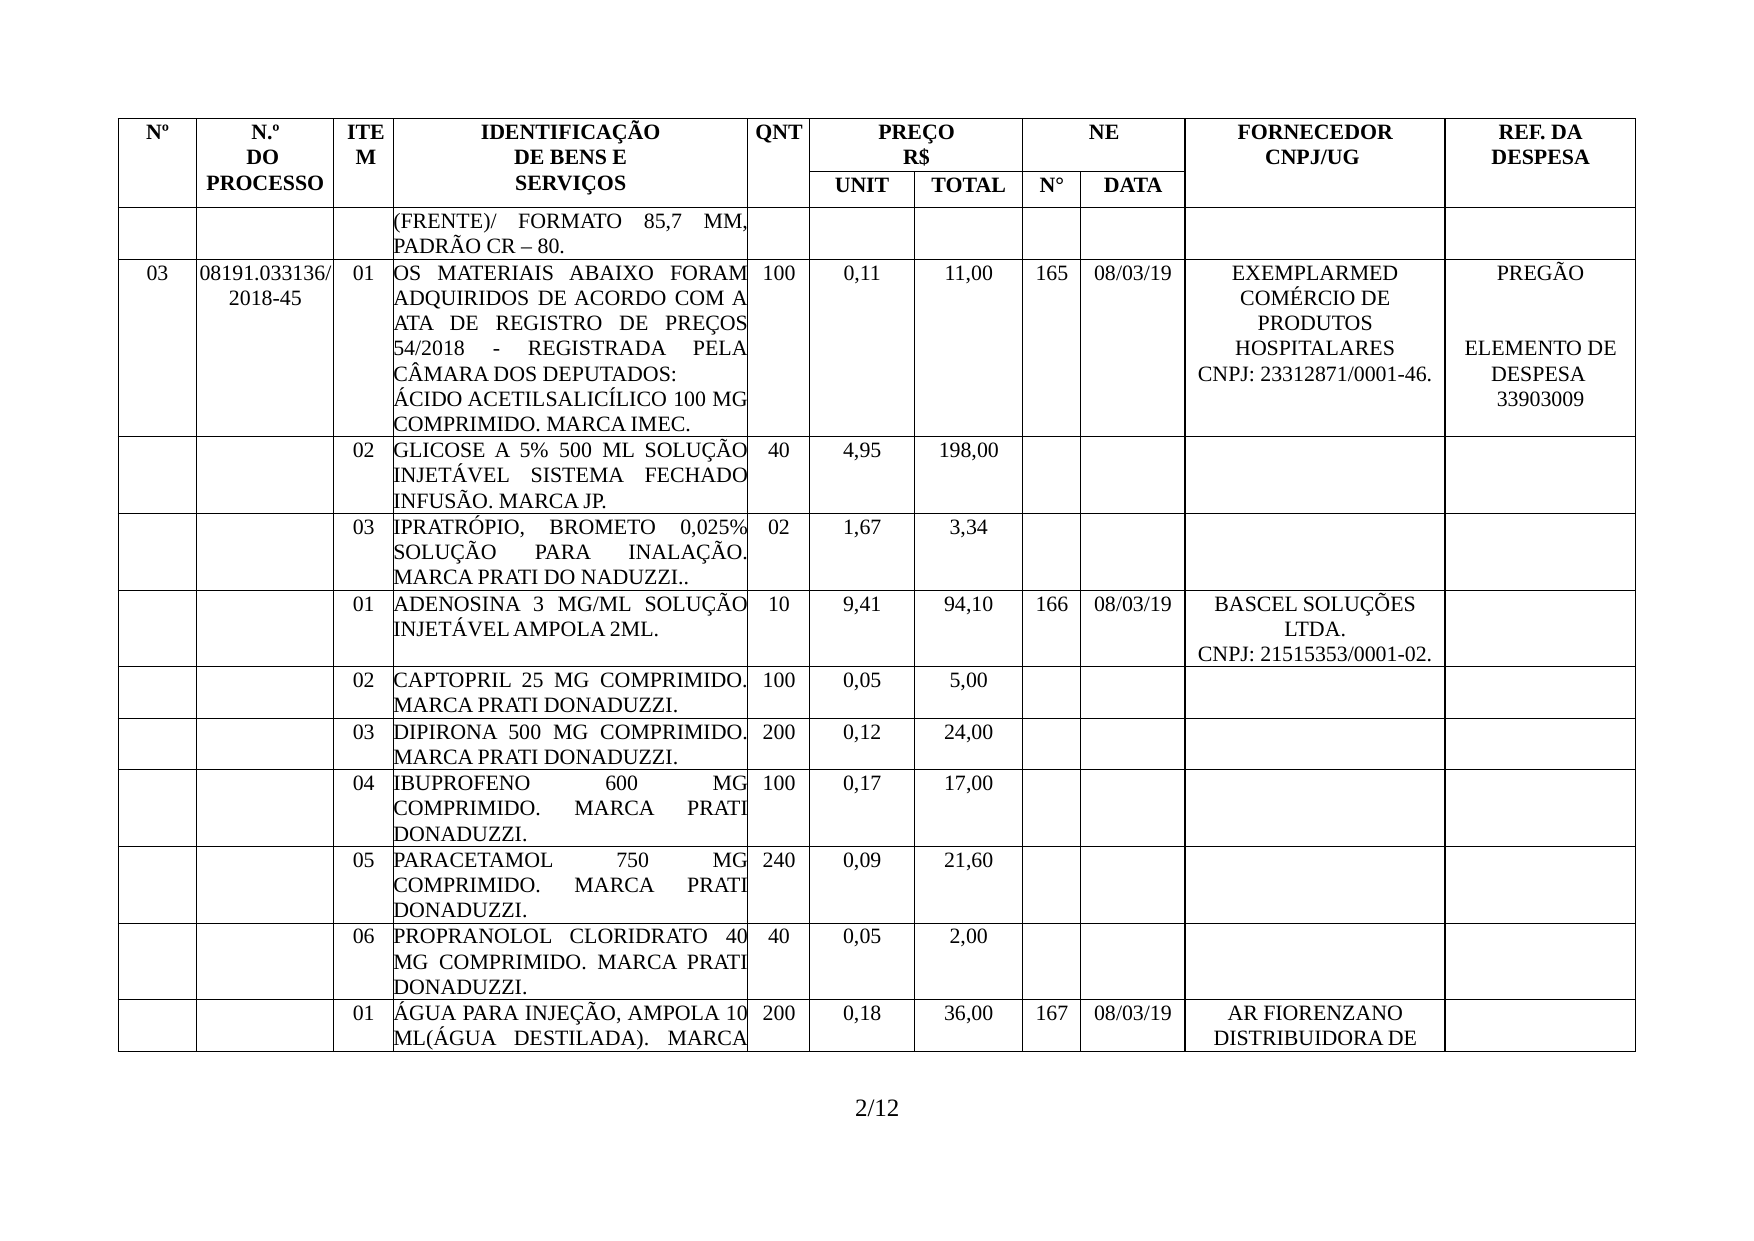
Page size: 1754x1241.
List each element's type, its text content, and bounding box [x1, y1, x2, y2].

table_cell 02 [748, 514, 809, 589]
table_cell 24,00 [915, 719, 1022, 769]
table_cell BASCEL SOLUÇÕES LTDA. CNPJ: 21515353/0001-02. [1186, 591, 1444, 666]
table_cell [1023, 667, 1080, 718]
table_cell [1446, 847, 1635, 922]
table_cell [119, 591, 196, 666]
table_header N.º DO PROCESSO [197, 119, 333, 207]
table_cell [119, 208, 196, 259]
table_cell [197, 924, 333, 999]
table_cell 01 [334, 591, 393, 666]
table_cell 40 [748, 437, 809, 513]
table_cell [1446, 770, 1635, 846]
table_cell 02 [334, 667, 393, 718]
table_cell 10 [748, 591, 809, 666]
table_cell [119, 667, 196, 718]
table_cell DIPIRONA 500 MG COMPRIMIDO. MARCA PRATI DONADUZZI. [394, 719, 747, 769]
table_cell 02 [334, 437, 393, 513]
table_cell PARACETAMOL 750 MG COMPRIMIDO. MARCA PRATI DONADUZZI. [394, 847, 747, 922]
table_cell PREGÃO ELEMENTO DE DESPESA 33903009 [1446, 260, 1635, 436]
table_cell [915, 208, 1022, 259]
table_cell DATA [1081, 172, 1184, 207]
table_cell [1186, 208, 1444, 259]
table_cell [1081, 514, 1184, 589]
table_cell 08191.033136/ 2018-45 [197, 260, 333, 436]
table_cell 166 [1023, 591, 1080, 666]
table_header PREÇO R$ [810, 119, 1022, 171]
table_cell [1023, 437, 1080, 513]
table_cell [197, 667, 333, 718]
table_cell [1081, 719, 1184, 769]
table_cell [1081, 437, 1184, 513]
table_cell [197, 719, 333, 769]
table_cell OS MATERIAIS ABAIXO FORAM ADQUIRIDOS DE ACORDO COM A ATA DE REGISTRO DE PREÇOS 54/2018 - REGISTRADA PELA CÂMARA DOS DEPUTADOS: ÁCIDO ACETILSALICÍLICO 100 MG COMPRIMIDO. MARCA IMEC. [394, 260, 747, 436]
table_cell EXEMPLARMED COMÉRCIO DE PRODUTOS HOSPITALARES CNPJ: 23312871/0001-46. [1186, 260, 1444, 436]
table_cell [1081, 847, 1184, 922]
table_cell [1446, 514, 1635, 589]
table_cell [1081, 770, 1184, 846]
table_cell [1446, 667, 1635, 718]
table_cell TOTAL [915, 172, 1022, 207]
table_header QNT [748, 119, 809, 207]
table_cell [1446, 1000, 1635, 1051]
table_cell 36,00 [915, 1000, 1022, 1051]
table_cell 01 [334, 260, 393, 436]
table_cell [197, 1000, 333, 1051]
table_header ITEM [334, 119, 393, 207]
table_cell 05 [334, 847, 393, 922]
table_cell 3,34 [915, 514, 1022, 589]
table_cell 100 [748, 667, 809, 718]
table_cell 01 [334, 1000, 393, 1051]
table_cell 1,67 [810, 514, 914, 589]
table_cell [1186, 667, 1444, 718]
table_cell [1186, 514, 1444, 589]
table_cell (FRENTE)/ FORMATO 85,7 MM, PADRÃO CR – 80. [394, 208, 747, 259]
table_cell [1023, 208, 1080, 259]
table_cell [1186, 719, 1444, 769]
table_cell [197, 770, 333, 846]
table_header IDENTIFICAÇÃO DE BENS E SERVIÇOS [394, 119, 747, 207]
table_cell GLICOSE A 5% 500 ML SOLUÇÃO INJETÁVEL SISTEMA FECHADO INFUSÃO. MARCA JP. [394, 437, 747, 513]
table_cell [119, 924, 196, 999]
table_cell [1023, 847, 1080, 922]
table_cell 94,10 [915, 591, 1022, 666]
table_cell [1446, 591, 1635, 666]
table_cell [197, 514, 333, 589]
table_cell [119, 847, 196, 922]
table_cell [1023, 719, 1080, 769]
table_cell IBUPROFENO 600 MG COMPRIMIDO. MARCA PRATI DONADUZZI. [394, 770, 747, 846]
table_cell 0,09 [810, 847, 914, 922]
table_header FORNECEDOR CNPJ/UG [1186, 119, 1444, 207]
table_cell [119, 1000, 196, 1051]
table_cell 0,05 [810, 667, 914, 718]
table_cell [1186, 847, 1444, 922]
table_cell [197, 437, 333, 513]
table_cell 200 [748, 719, 809, 769]
table_cell 08/03/19 [1081, 260, 1184, 436]
table_cell [334, 208, 393, 259]
table_header NE [1023, 119, 1184, 171]
table_cell [197, 208, 333, 259]
table_cell CAPTOPRIL 25 MG COMPRIMIDO. MARCA PRATI DONADUZZI. [394, 667, 747, 718]
table_cell IPRATRÓPIO, BROMETO 0,025% SOLUÇÃO PARA INALAÇÃO. MARCA PRATI DO NADUZZI.. [394, 514, 747, 589]
table_cell 03 [334, 514, 393, 589]
table_cell [119, 437, 196, 513]
table_cell [119, 770, 196, 846]
table_cell 03 [119, 260, 196, 436]
table_cell 21,60 [915, 847, 1022, 922]
table_cell 2,00 [915, 924, 1022, 999]
table_cell [119, 719, 196, 769]
table_cell 03 [334, 719, 393, 769]
table_cell [1186, 437, 1444, 513]
table_cell ADENOSINA 3 MG/ML SOLUÇÃO INJETÁVEL AMPOLA 2ML. [394, 591, 747, 666]
table_cell 165 [1023, 260, 1080, 436]
table_cell 167 [1023, 1000, 1080, 1051]
table_cell [197, 591, 333, 666]
table_cell 100 [748, 770, 809, 846]
table_cell [197, 847, 333, 922]
table_cell [1081, 667, 1184, 718]
table_cell 9,41 [810, 591, 914, 666]
table_cell 11,00 [915, 260, 1022, 436]
table_cell [1446, 719, 1635, 769]
table_cell PROPRANOLOL CLORIDRATO 40 MG COMPRIMIDO. MARCA PRATI DONADUZZI. [394, 924, 747, 999]
table_cell 0,05 [810, 924, 914, 999]
table_cell 0,17 [810, 770, 914, 846]
table_cell [1081, 208, 1184, 259]
table_cell [1186, 770, 1444, 846]
table_cell UNIT [810, 172, 914, 207]
table_cell [1446, 924, 1635, 999]
table_header Nº [119, 119, 196, 207]
table_cell 06 [334, 924, 393, 999]
table_cell 100 [748, 260, 809, 436]
table_cell 5,00 [915, 667, 1022, 718]
table_cell [1186, 924, 1444, 999]
table_cell N° [1023, 172, 1080, 207]
table_cell 4,95 [810, 437, 914, 513]
table_cell ÁGUA PARA INJEÇÃO, AMPOLA 10 ML(ÁGUA DESTILADA). MARCA [394, 1000, 747, 1051]
table_cell [1446, 208, 1635, 259]
table_cell [1023, 770, 1080, 846]
table_cell [1446, 437, 1635, 513]
table_cell AR FIORENZANO DISTRIBUIDORA DE [1186, 1000, 1444, 1051]
table_cell 0,18 [810, 1000, 914, 1051]
table_cell 08/03/19 [1081, 1000, 1184, 1051]
table_cell [1023, 924, 1080, 999]
table_header REF. DA DESPESA [1446, 119, 1635, 207]
table_cell [1023, 514, 1080, 589]
table_cell 40 [748, 924, 809, 999]
table_cell 198,00 [915, 437, 1022, 513]
table_cell 08/03/19 [1081, 591, 1184, 666]
table_cell 0,11 [810, 260, 914, 436]
table_cell 240 [748, 847, 809, 922]
table_cell [1081, 924, 1184, 999]
table_cell 17,00 [915, 770, 1022, 846]
table_cell [748, 208, 809, 259]
table_cell 200 [748, 1000, 809, 1051]
table_cell 0,12 [810, 719, 914, 769]
table_cell [810, 208, 914, 259]
table_cell 04 [334, 770, 393, 846]
table_cell [119, 514, 196, 589]
